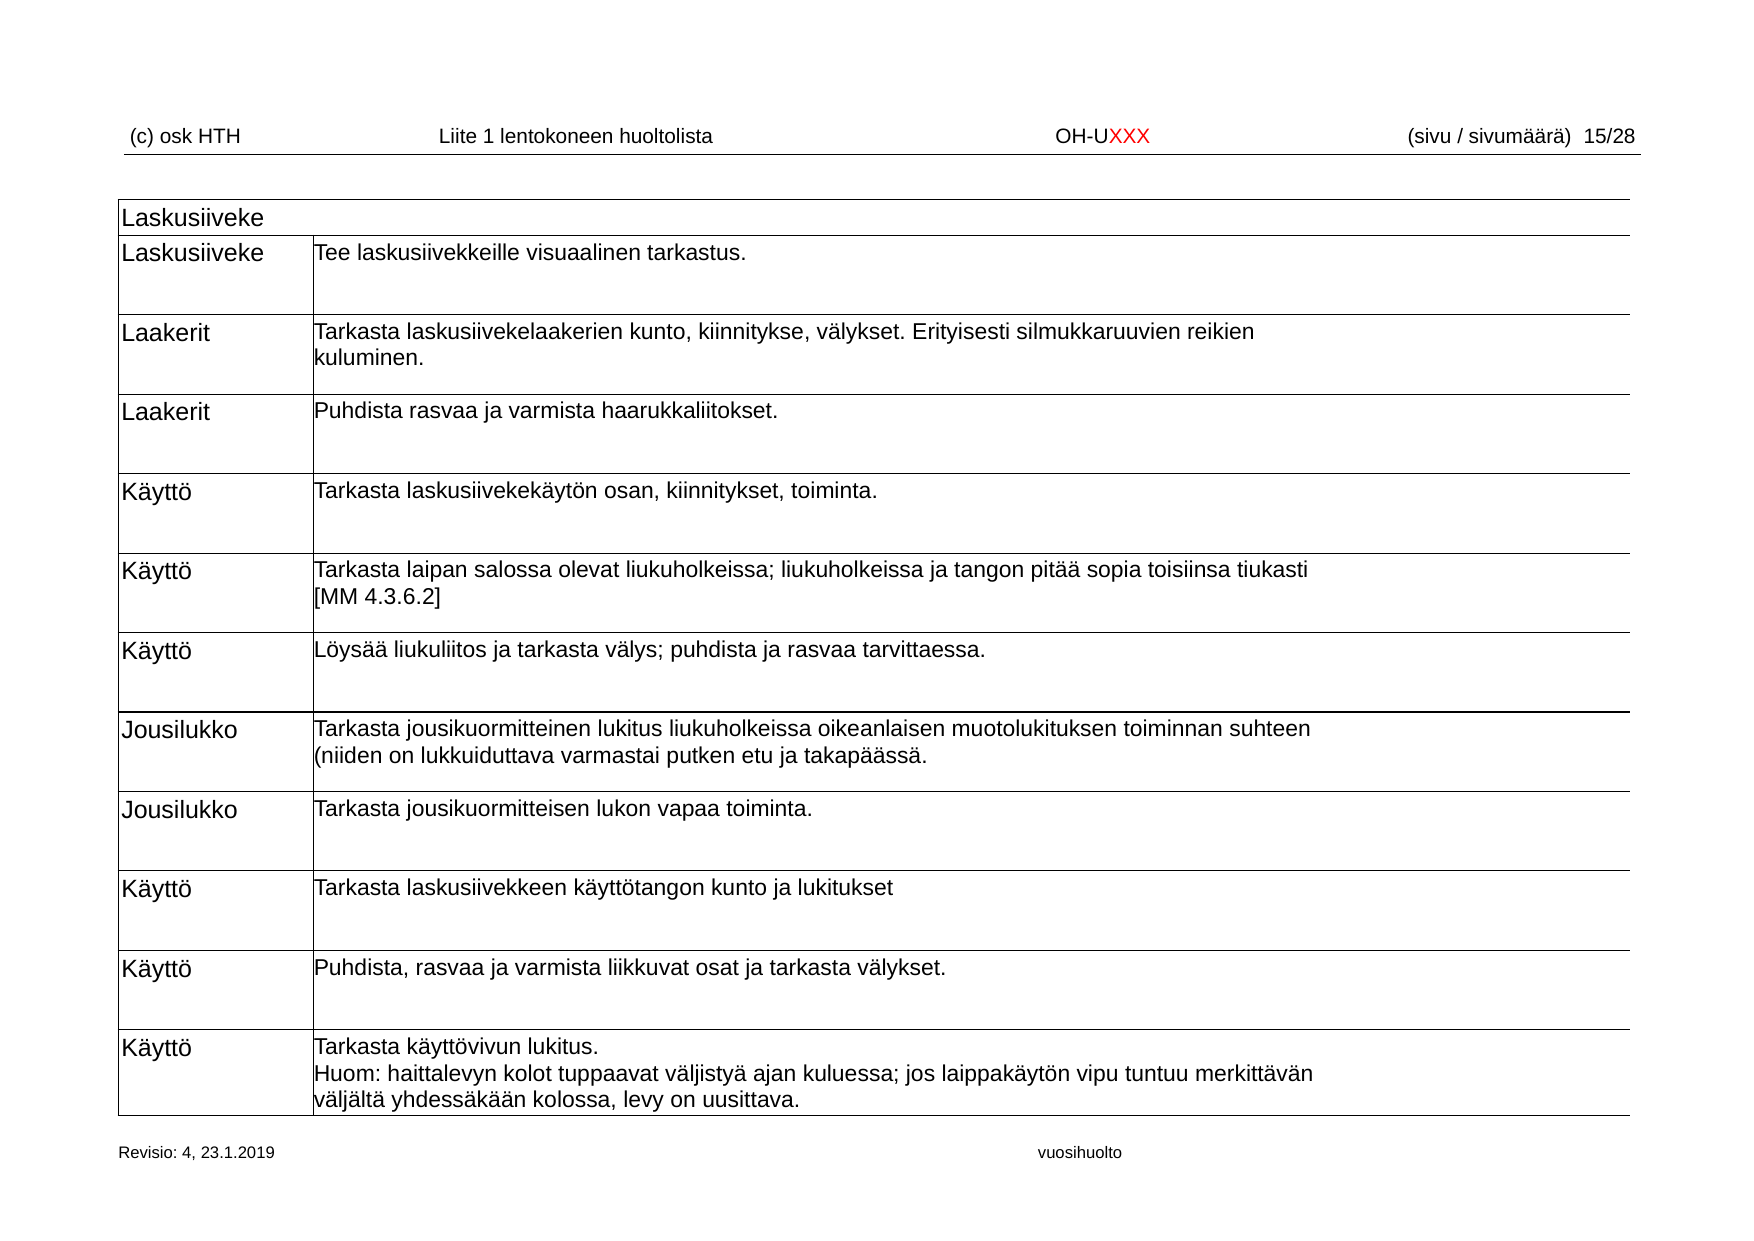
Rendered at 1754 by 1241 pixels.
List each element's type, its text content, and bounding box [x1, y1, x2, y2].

table_cell Jousilukko [119, 792, 313, 870]
table_cell Puhdista rasvaa ja varmista haarukkaliitokset. [314, 395, 1341, 473]
table_cell Käyttö [119, 951, 313, 1029]
table_cell [1341, 871, 1630, 950]
table_cell Käyttö [119, 554, 313, 632]
table_cell [1341, 236, 1630, 314]
table_cell Tarkasta jousikuormitteisen lukon vapaa toiminta. [314, 792, 1341, 870]
table_cell Tarkasta laipan salossa olevat liukuholkeissa; liukuholkeissa ja tangon pitää sopia toisiinsa tiukasti [MM 4.3.6.2] [314, 554, 1341, 632]
table_cell Löysää liukuliitos ja tarkasta välys; puhdista ja rasvaa tarvittaessa. [314, 633, 1341, 711]
table_cell Tarkasta jousikuormitteinen lukitus liukuholkeissa oikeanlaisen muotolukituksen toiminnan suhteen (niiden on lukkuiduttava varmastai putken etu ja takapäässä. [314, 713, 1341, 791]
table_cell Tarkasta laskusiivekekäytön osan, kiinnitykset, toiminta. [314, 474, 1341, 552]
table_cell Käyttö [119, 633, 313, 711]
table_cell [1341, 951, 1630, 1029]
table_cell Käyttö [119, 1030, 313, 1115]
table_cell Tarkasta käyttövivun lukitus. Huom: haittalevyn kolot tuppaavat väljistyä ajan kuluessa; jos laippakäytön vipu tuntuu merkittävän väljältä yhdessäkään kolossa, levy on uusittava. [314, 1030, 1341, 1115]
table_cell [1341, 633, 1630, 711]
table_cell Laakerit [119, 315, 313, 393]
table_cell [1341, 395, 1630, 473]
table_cell Tarkasta laskusiivekkeen käyttötangon kunto ja lukitukset [314, 871, 1341, 950]
table_cell Laakerit [119, 395, 313, 473]
table_cell [1341, 792, 1630, 870]
table_cell Tee laskusiivekkeille visuaalinen tarkastus. [314, 236, 1341, 314]
table_cell [1341, 315, 1630, 393]
table_cell Käyttö [119, 871, 313, 950]
table_cell Laskusiiveke [119, 236, 313, 314]
table_cell [1341, 474, 1630, 552]
table_cell Laskusiiveke [119, 200, 1630, 234]
table_cell Käyttö [119, 474, 313, 552]
table_cell [1341, 1030, 1630, 1115]
table_cell Jousilukko [119, 713, 313, 791]
table_cell [1341, 554, 1630, 632]
table_cell Puhdista, rasvaa ja varmista liikkuvat osat ja tarkasta välykset. [314, 951, 1341, 1029]
table_cell Tarkasta laskusiivekelaakerien kunto, kiinnitykse, välykset. Erityisesti silmukkaruuvien reikien kuluminen. [314, 315, 1341, 393]
table_cell [1341, 713, 1630, 791]
